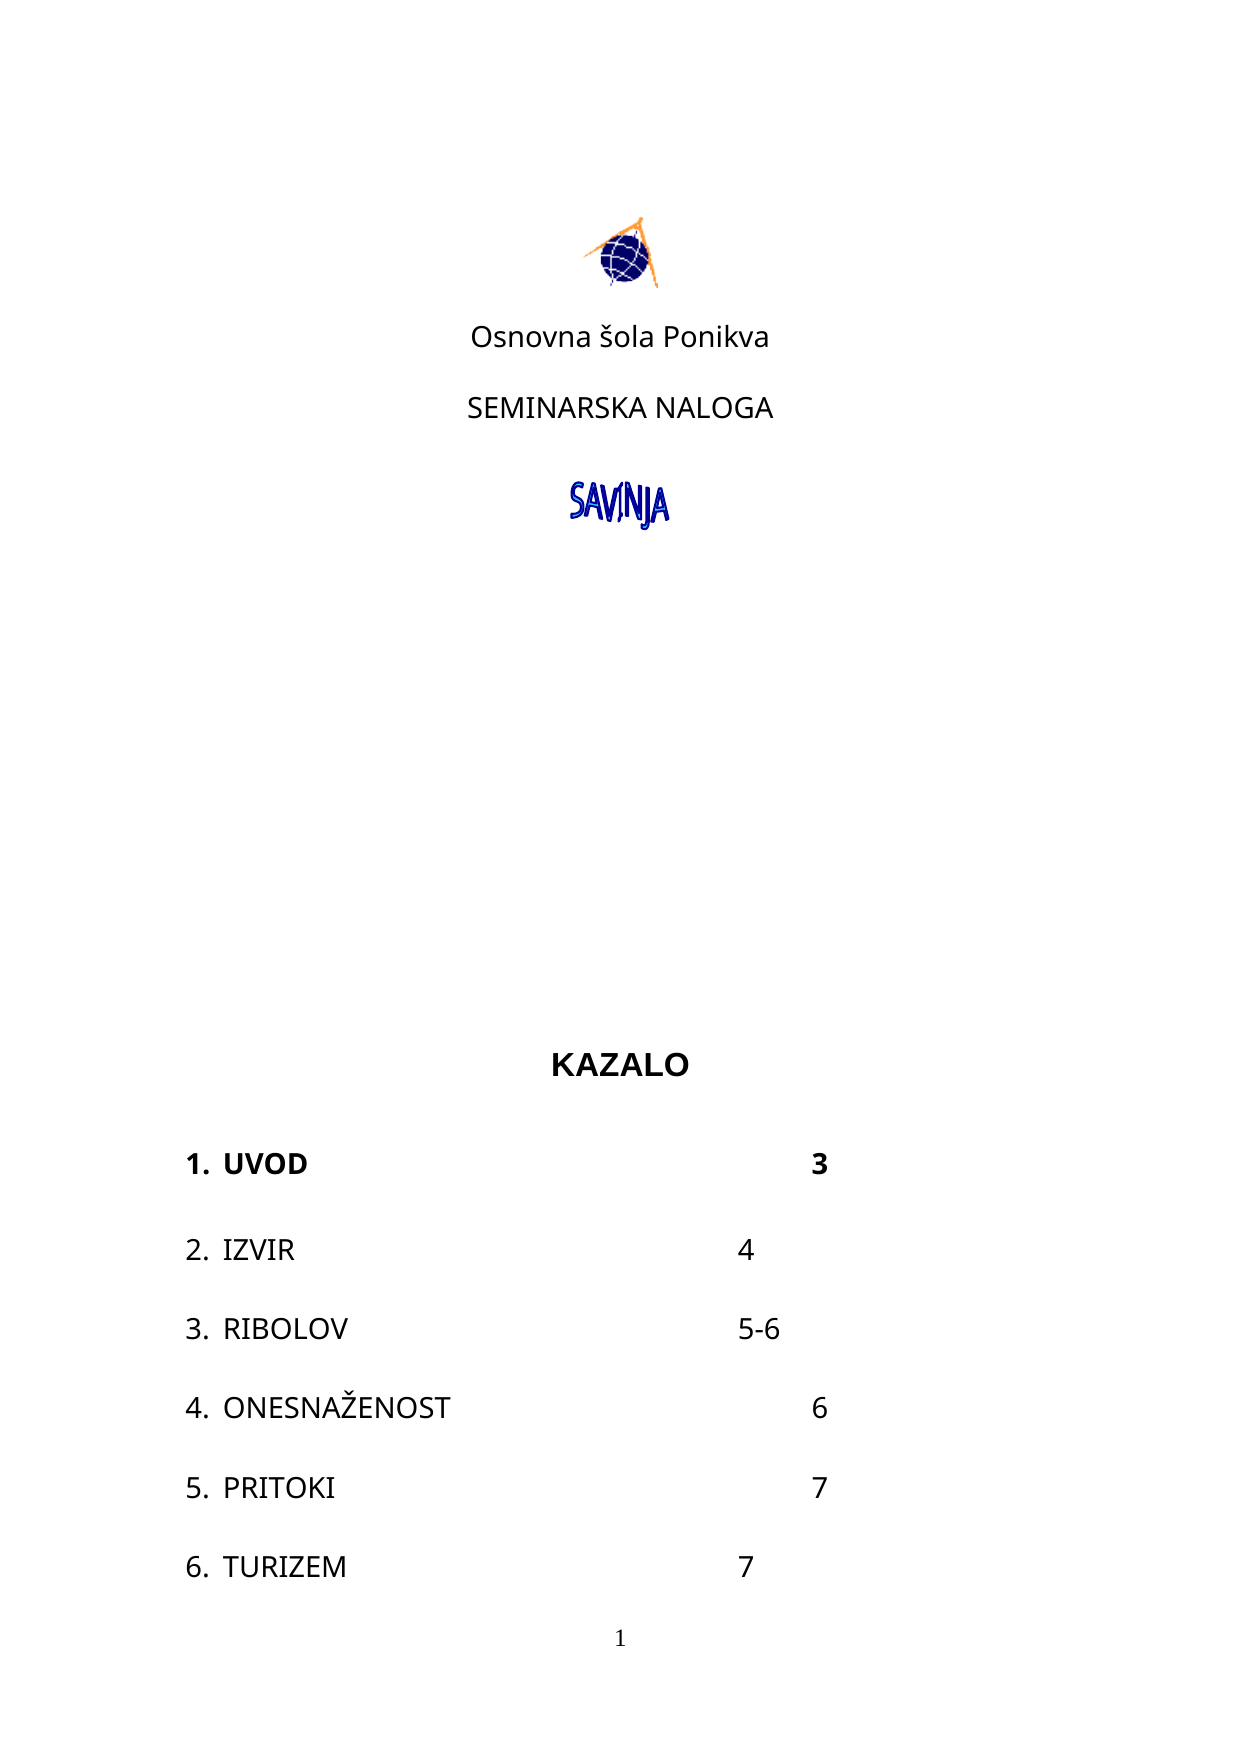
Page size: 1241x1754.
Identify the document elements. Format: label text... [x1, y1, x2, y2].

list TURIZEM 7 [185, 1547, 1093, 1586]
subtitle UVOD 3 [185, 1143, 1093, 1183]
list RIBOLOV 5-6 [185, 1308, 1093, 1348]
text SEMINARSKA NALOGA [148, 387, 1093, 427]
picture [582, 217, 658, 288]
list ONESNAŽENOST 6 [185, 1388, 1093, 1427]
text Osnovna šola Ponikva [148, 316, 1093, 356]
list PRITOKI 7 [185, 1467, 1093, 1507]
subtitle KAZALO [148, 1045, 1093, 1083]
list IZVIR 4 [185, 1229, 1093, 1269]
